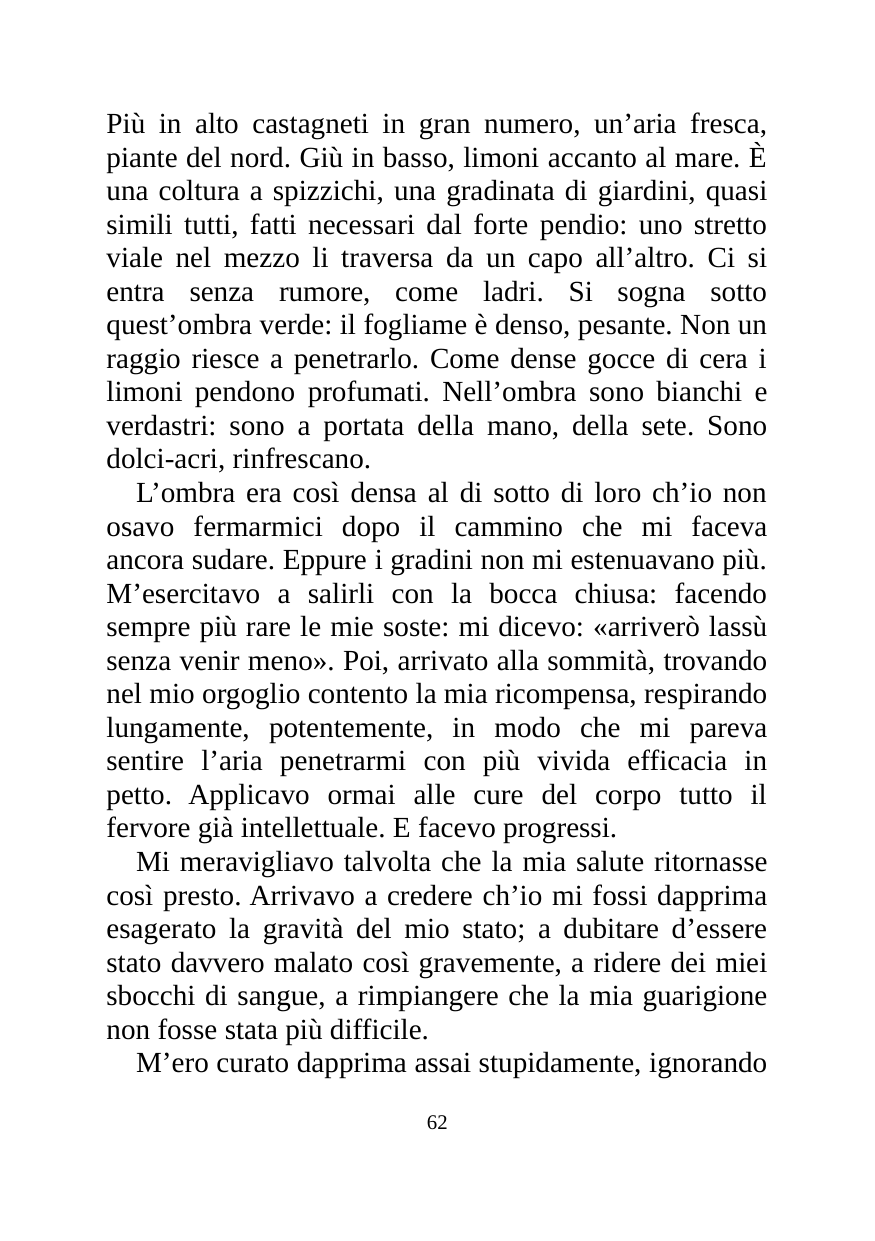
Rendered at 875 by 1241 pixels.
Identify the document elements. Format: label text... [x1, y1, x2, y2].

text M’ero curato dapprima assai stupidamente, ignorando [106, 1045, 768, 1079]
text Mi meravigliavo talvolta che la mia salute ritornasse così presto. Arrivavo a credere ch’io mi fossi dapprima esagerato la gravità del mio stato; a dubitare d’essere stato davvero malato così gravemente, a ridere dei miei sbocchi di sangue, a rimpiangere che la mia guarigione non fosse stata più difficile. [106, 844, 768, 1045]
text Più in alto castagneti in gran numero, un’aria fresca, piante del nord. Giù in basso, limoni accanto al mare. È una coltura a spizzichi, una gradinata di giardini, quasi simili tutti, fatti necessari dal forte pendio: uno stretto viale nel mezzo li traversa da un capo all’altro. Ci si entra senza rumore, come ladri. Si sogna sotto quest’ombra verde: il fogliame è denso, pesante. Non un raggio riesce a penetrarlo. Come dense gocce di cera i limoni pendono profumati. Nell’ombra sono bianchi e verdastri: sono a portata della mano, della sete. Sono dolci-acri, rinfrescano. [106, 106, 768, 475]
text L’ombra era così densa al di sotto di loro ch’io non osavo fermarmici dopo il cammino che mi faceva ancora sudare. Eppure i gradini non mi estenuavano più. M’esercitavo a salirli con la bocca chiusa: facendo sempre più rare le mie soste: mi dicevo: «arriverò lassù senza venir meno». Poi, arrivato alla sommità, trovando nel mio orgoglio contento la mia ricompensa, respirando lungamente, potentemente, in modo che mi pareva sentire l’aria penetrarmi con più vivida efficacia in petto. Applicavo ormai alle cure del corpo tutto il fervore già intellettuale. E facevo progressi. [106, 475, 768, 844]
